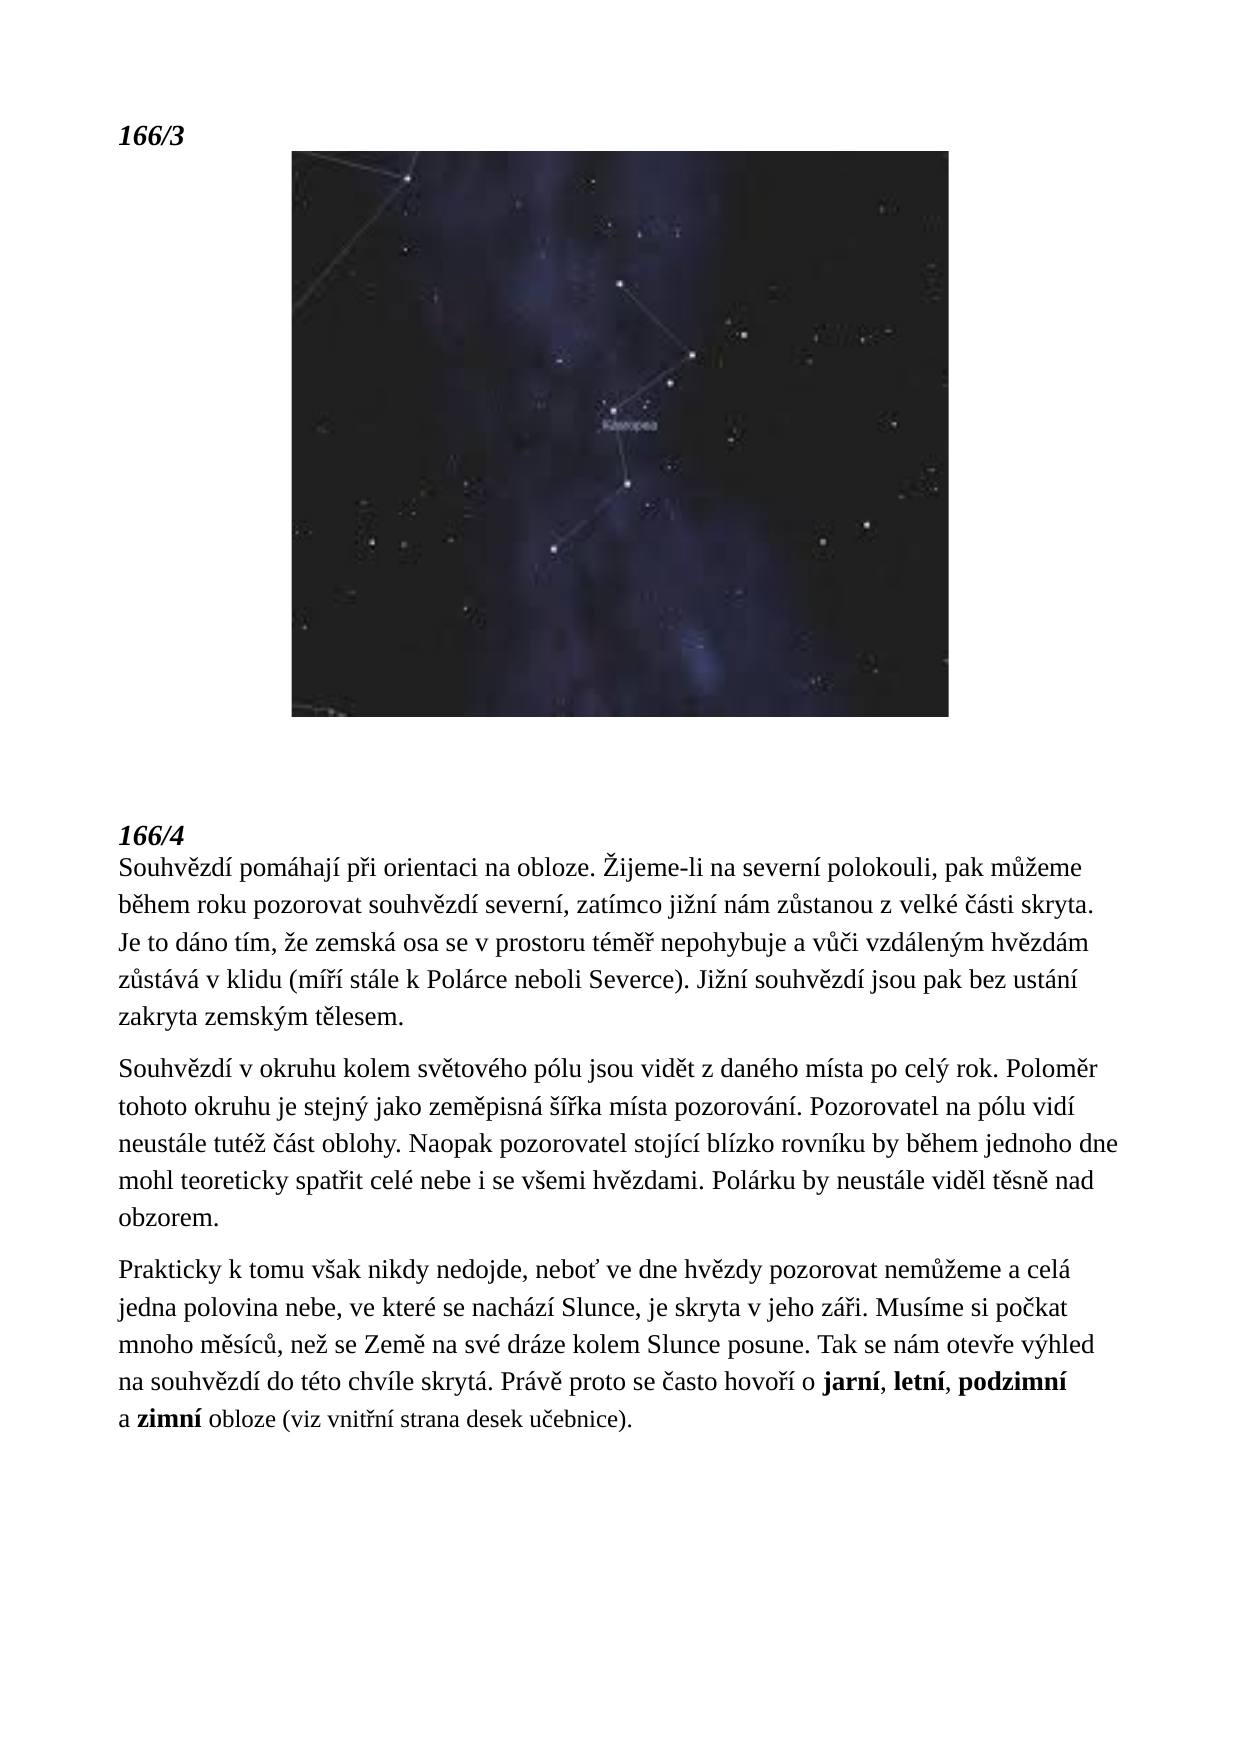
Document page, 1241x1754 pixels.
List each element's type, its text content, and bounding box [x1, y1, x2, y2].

text 166/3 [118, 118, 1122, 152]
text Prakticky k tomu však nikdy nedojde, neboť ve dne hvězdy pozorovat nemůžeme a celá jedna polovina nebe, ve které se nachází Slunce, je skryta v jeho záři. Musíme si počkat mnoho měsíců, než se Země na své dráze kolem Slunce posune. Tak se nám otevře výhled na souhvězdí do této chvíle skrytá. Právě proto se často hovoří o jarní, letní, podzimní a zimní obloze (viz vnitřní strana desek učebnice). [118, 1253, 1122, 1434]
text 166/4 [118, 818, 1122, 851]
picture [291, 151, 949, 717]
text Souhvězdí pomáhají při orientaci na obloze. Žijeme-li na severní polokouli, pak můžeme během roku pozorovat souhvězdí severní, zatímco jižní nám zůstanou z velké části skryta. Je to dáno tím, že zemská osa se v prostoru téměř nepohybuje a vůči vzdáleným hvězdám zůstává v klidu (míří stále k Polárce neboli Severce). Jižní souhvězdí jsou pak bez ustání zakryta zemským tělesem. [118, 851, 1122, 1032]
text Souhvězdí v okruhu kolem světového pólu jsou vidět z daného místa po celý rok. Poloměr tohoto okruhu je stejný jako zeměpisná šířka místa pozorování. Pozorovatel na pólu vidí neustále tutéž část oblohy. Naopak pozorovatel stojící blízko rovníku by během jednoho dne mohl teoreticky spatřit celé nebe i se všemi hvězdami. Polárku by neustále viděl těsně nad obzorem. [118, 1052, 1122, 1233]
